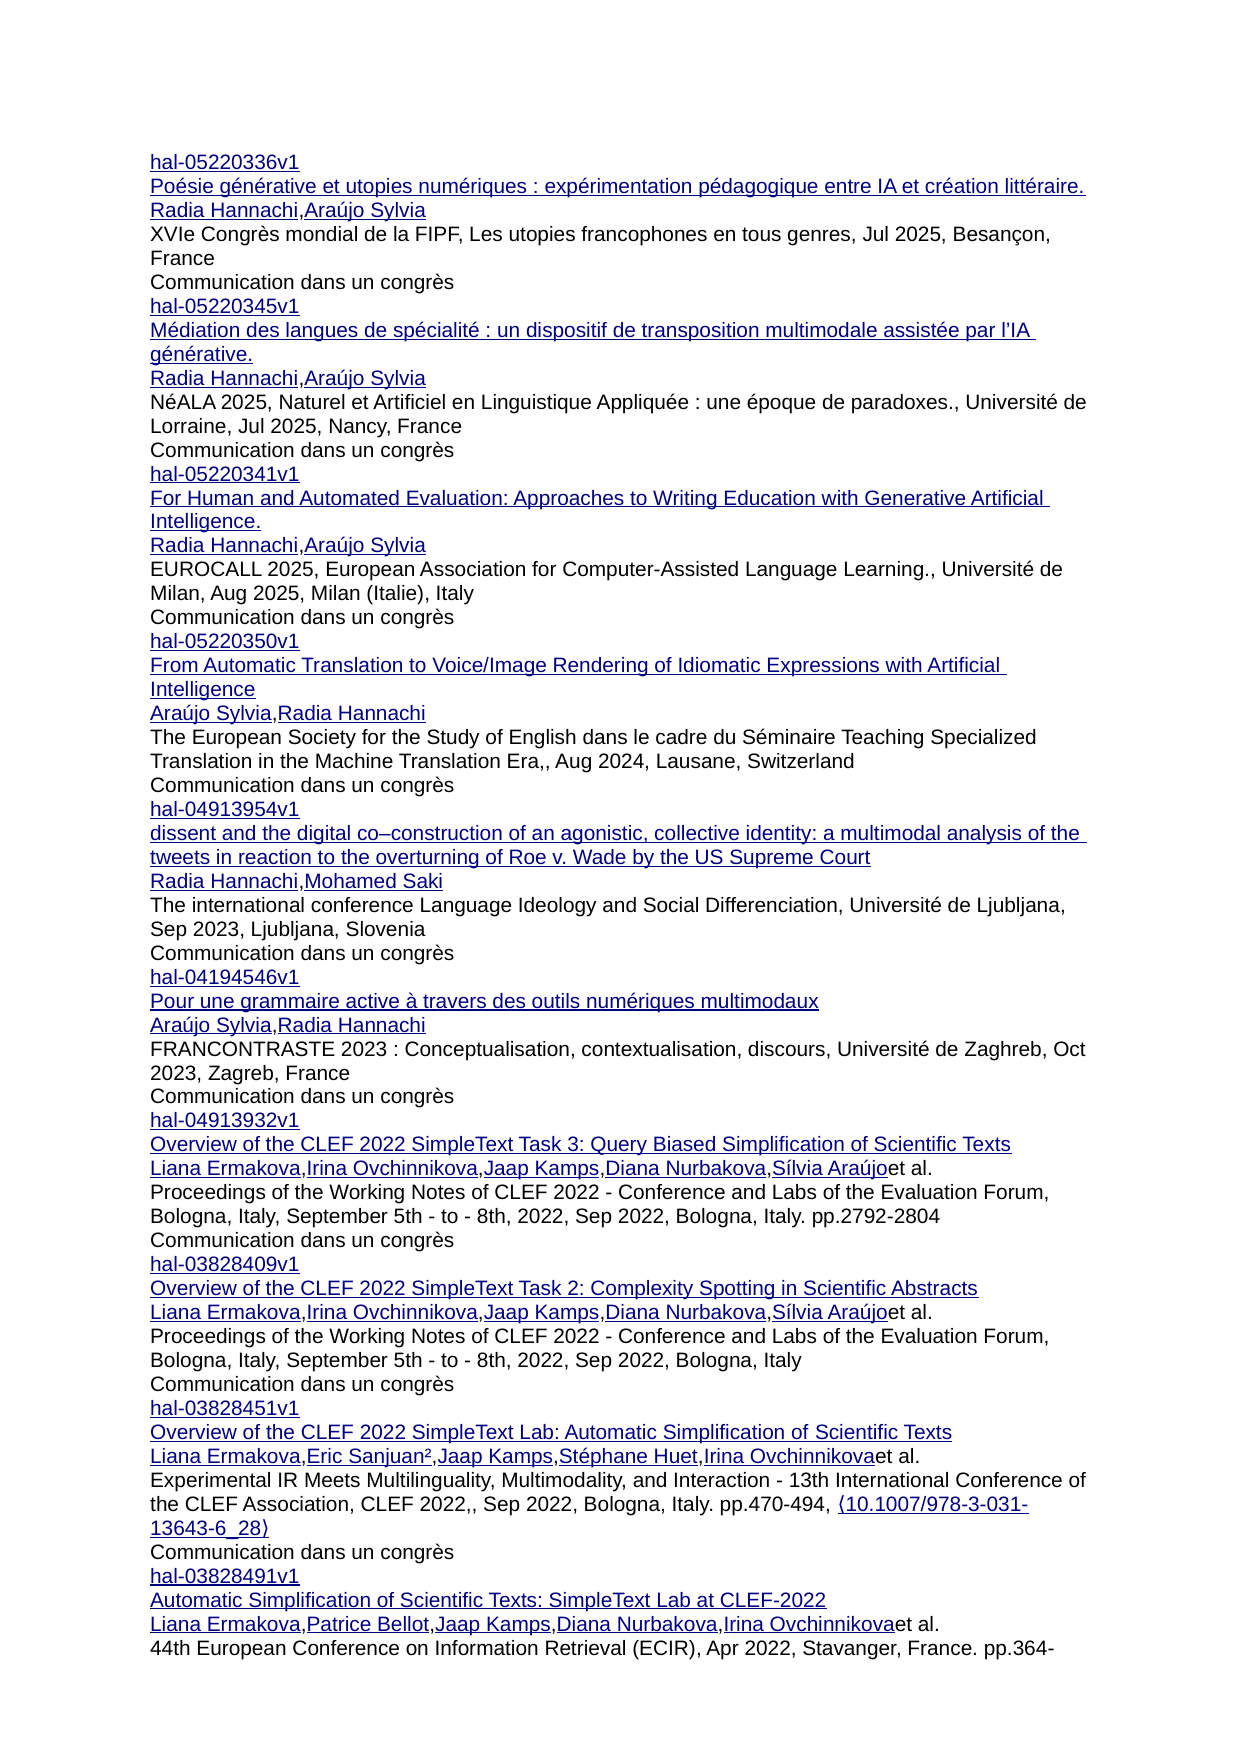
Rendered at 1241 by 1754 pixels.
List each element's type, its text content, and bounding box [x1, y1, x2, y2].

table_cell Overview of the CLEF 2022 SimpleText Task 3: Query Biased Simplification of Scientific Texts Liana Ermakova,Irina Ovchinnikova,Jaap Kamps,Diana Nurbakova,Sílvia Araújoet al. Proceedings of the Working Notes of CLEF 2022 - Conference and Labs of the Evaluation Forum, Bologna, Italy, September 5th - to - 8th, 2022, Sep 2022, Bologna, Italy. pp.2792-2804 Communication dans un congrès hal-03828409v1 [150, 1132, 1090, 1276]
table_cell Poésie générative et utopies numériques : expérimentation pédagogique entre IA et création littéraire. Radia Hannachi,Araújo Sylvia XVIe Congrès mondial de la FIPF, Les utopies francophones en tous genres, Jul 2025, Besançon, France Communication dans un congrès hal-05220345v1 [150, 174, 1090, 318]
table_cell Overview of the CLEF 2022 SimpleText Lab: Automatic Simplification of Scientific Texts Liana Ermakova,Eric Sanjuan²,Jaap Kamps,Stéphane Huet,Irina Ovchinnikovaet al. Experimental IR Meets Multilinguality, Multimodality, and Interaction - 13th International Conference of the CLEF Association, CLEF 2022,, Sep 2022, Bologna, Italy. pp.470-494, ⟨10.1007/978-3-031-13643-6_28⟩ Communication dans un congrès hal-03828491v1 [150, 1420, 1090, 1587]
table_cell Automatic Simplification of Scientific Texts: SimpleText Lab at CLEF-2022 Liana Ermakova,Patrice Bellot,Jaap Kamps,Diana Nurbakova,Irina Ovchinnikovaet al. 44th European Conference on Information Retrieval (ECIR), Apr 2022, Stavanger, France. pp.364- [150, 1588, 1090, 1659]
table_cell Médiation des langues de spécialité : un dispositif de transposition multimodale assistée par l’IA générative. Radia Hannachi,Araújo Sylvia NéALA 2025, Naturel et Artificiel en Linguistique Appliquée : une époque de paradoxes., Université de Lorraine, Jul 2025, Nancy, France Communication dans un congrès hal-05220341v1 [150, 318, 1090, 485]
table_cell Pour une grammaire active à travers des outils numériques multimodaux Araújo Sylvia,Radia Hannachi FRANCONTRASTE 2023 : Conceptualisation, contextualisation, discours, Université de Zaghreb, Oct 2023, Zagreb, France Communication dans un congrès hal-04913932v1 [150, 989, 1090, 1132]
table_cell From Automatic Translation to Voice/Image Rendering of Idiomatic Expressions with Artificial Intelligence Araújo Sylvia,Radia Hannachi The European Society for the Study of English dans le cadre du Séminaire Teaching Specialized Translation in the Machine Translation Era,, Aug 2024, Lausane, Switzerland Communication dans un congrès hal-04913954v1 [150, 653, 1090, 821]
table_cell hal-05220336v1 [150, 150, 1090, 174]
table_cell For Human and Automated Evaluation: Approaches to Writing Education with Generative Artificial Intelligence. Radia Hannachi,Araújo Sylvia EUROCALL 2025, European Association for Computer-Assisted Language Learning., Université de Milan, Aug 2025, Milan (Italie), Italy Communication dans un congrès hal-05220350v1 [150, 485, 1090, 653]
table_cell dissent and the digital co–construction of an agonistic, collective identity: a multimodal analysis of the tweets in reaction to the overturning of Roe v. Wade by the US Supreme Court Radia Hannachi,Mohamed Saki The international conference Language Ideology and Social Differenciation, Université de Ljubljana, Sep 2023, Ljubljana, Slovenia Communication dans un congrès hal-04194546v1 [150, 821, 1090, 988]
table_cell Overview of the CLEF 2022 SimpleText Task 2: Complexity Spotting in Scientific Abstracts Liana Ermakova,Irina Ovchinnikova,Jaap Kamps,Diana Nurbakova,Sílvia Araújoet al. Proceedings of the Working Notes of CLEF 2022 - Conference and Labs of the Evaluation Forum, Bologna, Italy, September 5th - to - 8th, 2022, Sep 2022, Bologna, Italy Communication dans un congrès hal-03828451v1 [150, 1276, 1090, 1420]
